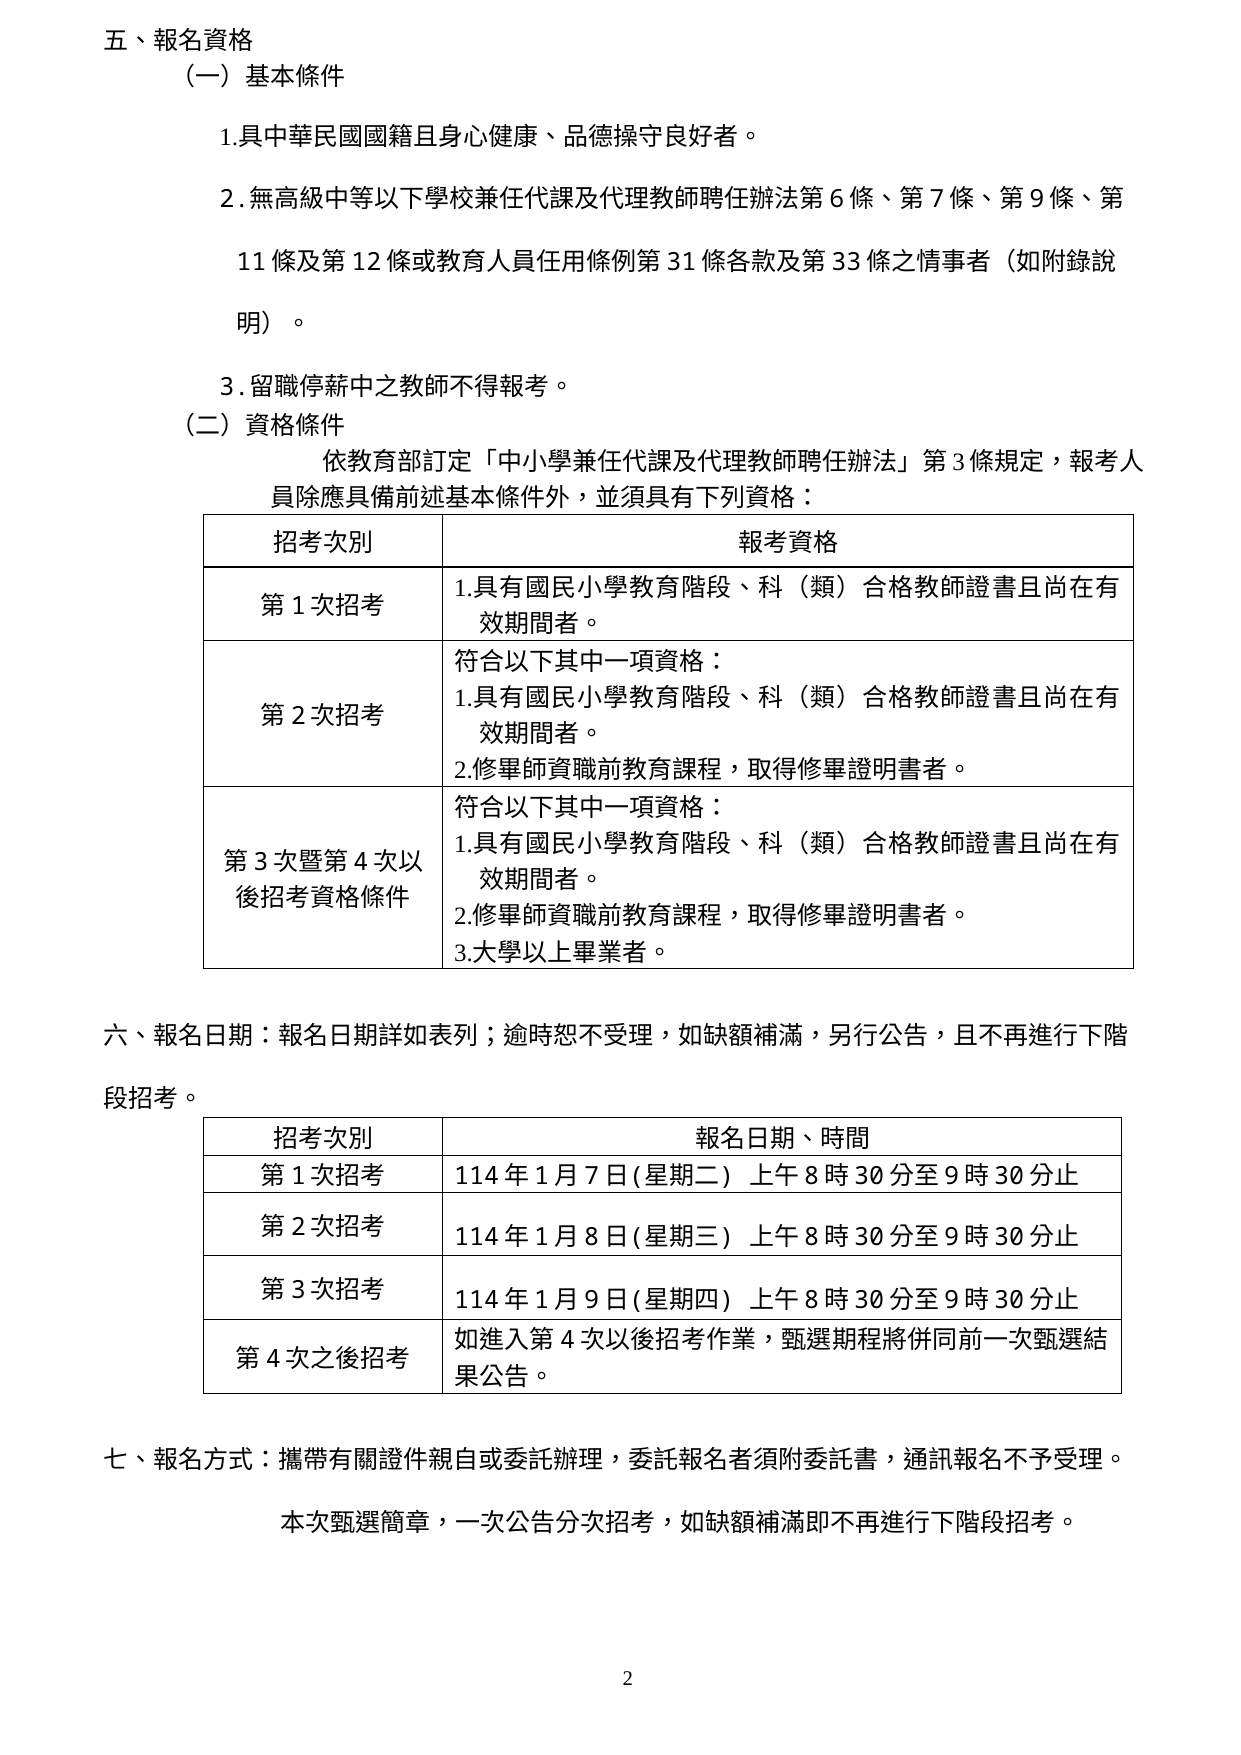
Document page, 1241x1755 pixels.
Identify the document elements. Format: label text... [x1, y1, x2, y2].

table_cell 符合以下其中一項資格： 1.具有國民小學教育階段、科（類）合格教師證書且尚在有效期間者。 2.修畢師資職前教育課程，取得修畢證明書者。 3.大學以上畢業者。 [443, 787, 1133, 968]
table_header 報考資格 [443, 515, 1133, 566]
table_header 招考次別 [204, 515, 442, 566]
table_cell 第4次之後招考 [204, 1320, 442, 1392]
table_cell 如進入第4次以後招考作業，甄選期程將併同前一次甄選結果公告。 [443, 1320, 1121, 1392]
text 依教育部訂定「中小學兼任代課及代理教師聘任辦法」第3條規定，報考人員除應具備前述基本條件外，並須具有下列資格： [270, 441, 1152, 514]
table_cell 114年1月9日(星期四) 上午8時30分至9時30分止 [443, 1256, 1121, 1319]
table_cell 1.具有國民小學教育階段、科（類）合格教師證書且尚在有效期間者。 [443, 568, 1133, 640]
table_cell 114年1月7日(星期二) 上午8時30分至9時30分止 [443, 1156, 1121, 1192]
table_cell 符合以下其中一項資格： 1.具有國民小學教育階段、科（類）合格教師證書且尚在有效期間者。 2.修畢師資職前教育課程，取得修畢證明書者。 [443, 641, 1133, 786]
table_cell 第2次招考 [204, 1193, 442, 1255]
text 2.無高級中等以下學校兼任代課及代理教師聘任辦法第6條、第7條、第9條、第11條及第12條或教育人員任用條例第31條各款及第33條之情事者（如附錄說明）。 [219, 155, 1152, 343]
text 六、報名日期：報名日期詳如表列；逾時恕不受理，如缺額補滿，另行公告，且不再進行下階段招考。 [103, 992, 1152, 1117]
table_header 招考次別 [204, 1118, 442, 1154]
text 3.留職停薪中之教師不得報考。 [207, 343, 1152, 405]
text 1.具中華民國國籍且身心健康、品德操守良好者。 [207, 93, 1152, 155]
table_cell 第1次招考 [204, 568, 442, 640]
table_cell 第3次招考 [204, 1256, 442, 1319]
table_cell 第1次招考 [204, 1156, 442, 1192]
table_cell 第2次招考 [204, 641, 442, 786]
text 七、報名方式：攜帶有關證件親自或委託辦理，委託報名者須附委託書，通訊報名不予受理。本次甄選簡章，一次公告分次招考，如缺額補滿即不再進行下階段招考。 [104, 1416, 1152, 1541]
table_cell 114年1月8日(星期三) 上午8時30分至9時30分止 [443, 1193, 1121, 1255]
text （二）資格條件 [170, 405, 1152, 441]
table_cell 第3次暨第4次以後招考資格條件 [204, 787, 442, 968]
table_header 報名日期、時間 [443, 1118, 1121, 1154]
text （一）基本條件 [170, 56, 1152, 93]
text 五、報名資格 [103, 20, 1152, 56]
